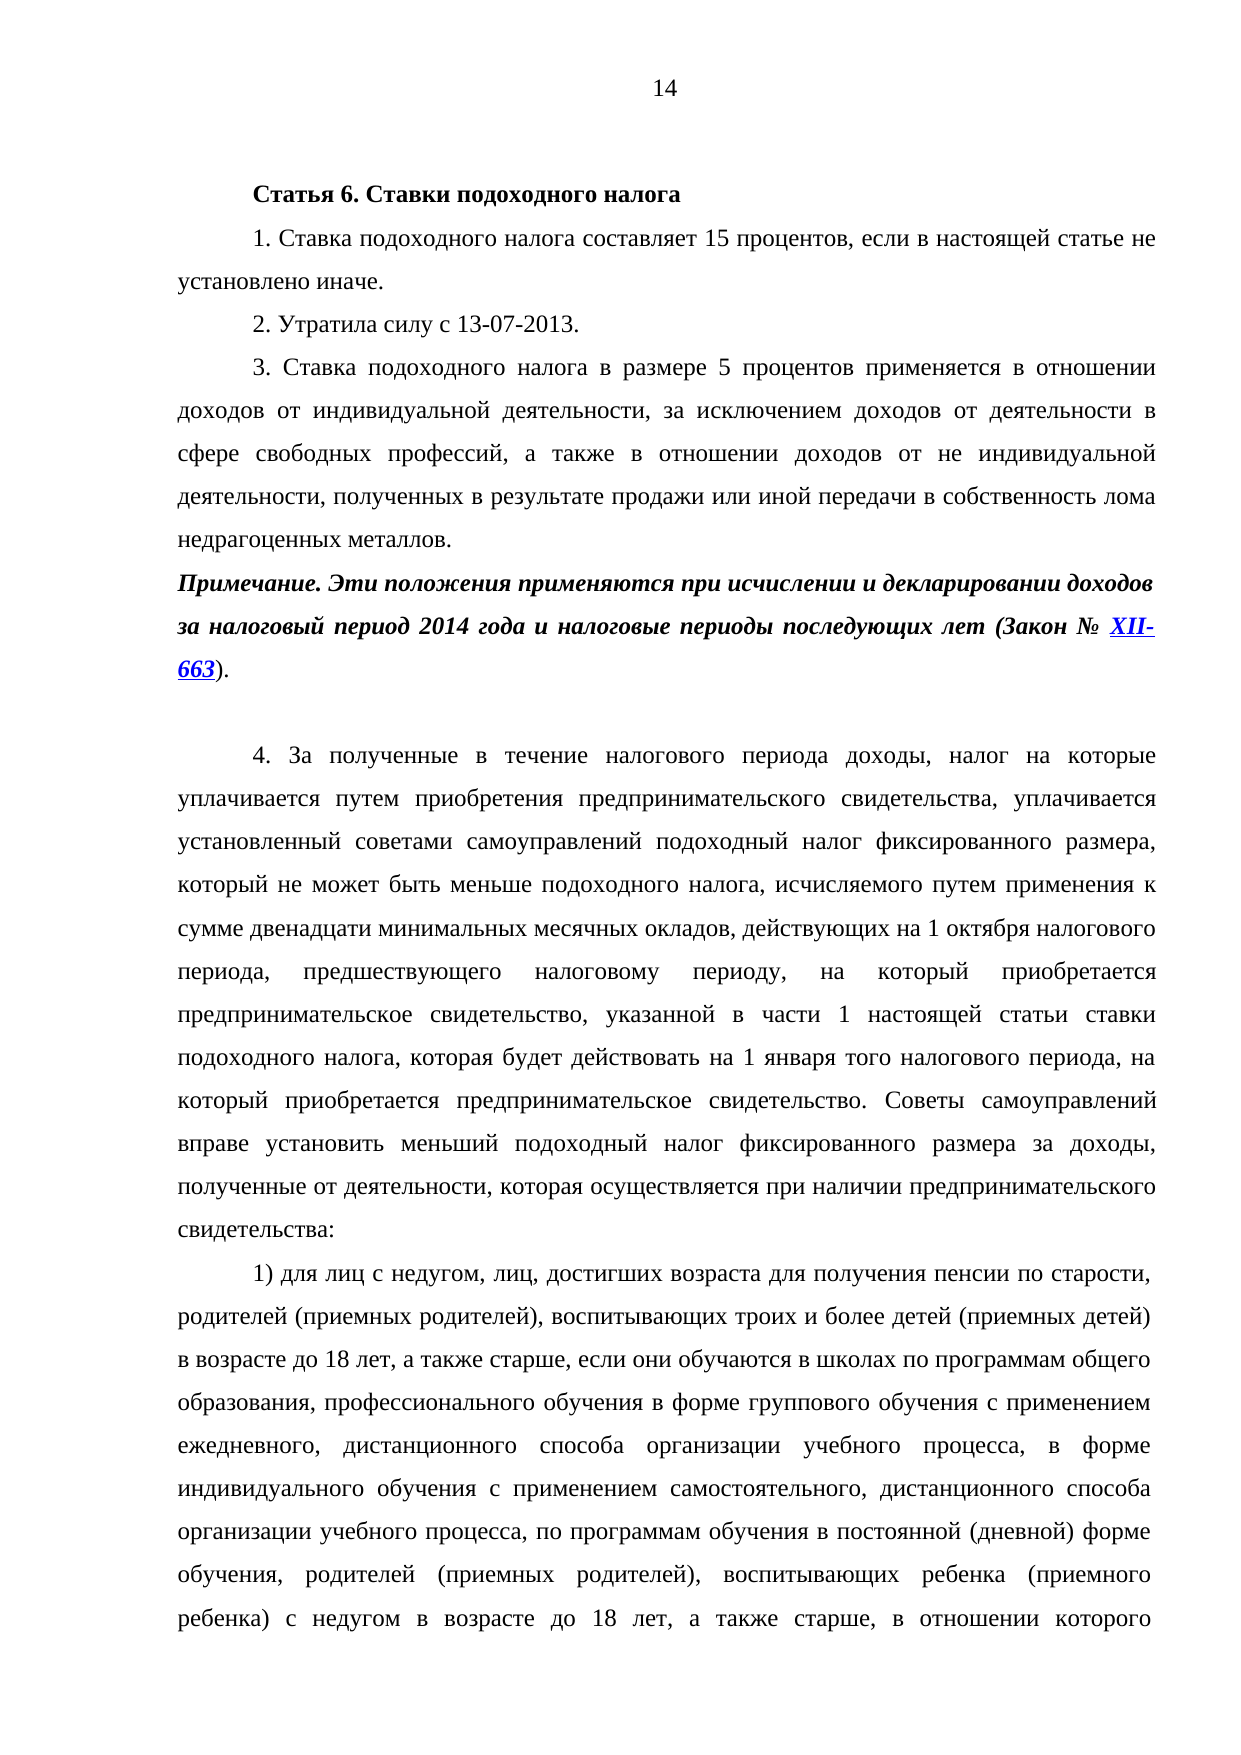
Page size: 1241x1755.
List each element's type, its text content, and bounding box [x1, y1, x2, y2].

text 2. Утратила силу с 13-07-2013. [177, 309, 1157, 338]
text Примечание. Эти положения применяются при исчислении и декларировании доходов за налоговый период 2014 года и налоговые периоды последующих лет (Закон № XII-663). [177, 568, 1157, 683]
text 1) для лиц с недугом, лиц, достигших возраста для получения пенсии по старости, родителей (приемных родителей), воспитывающих троих и более детей (приемных детей) в возрасте до 18 лет, а также старше, если они обучаются в школах по программам общего образования, профессионального обучения в форме группового обучения с применением ежедневного, дистанционного способа организации учебного процесса, в форме индивидуального обучения с применением самостоятельного, дистанционного способа организации учебного процесса, по программам обучения в постоянной (дневной) форме обучения, родителей (приемных родителей), воспитывающих ребенка (приемного ребенка) с недугом в возрасте до 18 лет, а также старше, в отношении которого [177, 1258, 1152, 1631]
text 3. Ставка подоходного налога в размере 5 процентов применяется в отношении доходов от индивидуальной деятельности, за исключением доходов от деятельности в сфере свободных профессий, а также в отношении доходов от не индивидуальной деятельности, полученных в результате продажи или иной передачи в собственность лома недрагоценных металлов. [177, 352, 1157, 553]
text 1. Ставка подоходного налога составляет 15 процентов, если в настоящей статье не установлено иначе. [177, 223, 1157, 294]
text Статья 6. Ставки подоходного налога [177, 179, 1157, 208]
text 4. За полученные в течение налогового периода доходы, налог на которые уплачивается путем приобретения предпринимательского свидетельства, уплачивается установленный советами самоуправлений подоходный налог фиксированного размера, который не может быть меньше подоходного налога, исчисляемого путем применения к сумме двенадцати минимальных месячных окладов, действующих на 1 октября налогового периода, предшествующего налоговому периоду, на который приобретается предпринимательское свидетельство, указанной в части 1 настоящей статьи ставки подоходного налога, которая будет действовать на 1 января того налогового периода, на который приобретается предпринимательское свидетельство. Советы самоуправлений вправе установить меньший подоходный налог фиксированного размера за доходы, полученные от деятельности, которая осуществляется при наличии предпринимательского свидетельства: [177, 740, 1157, 1243]
